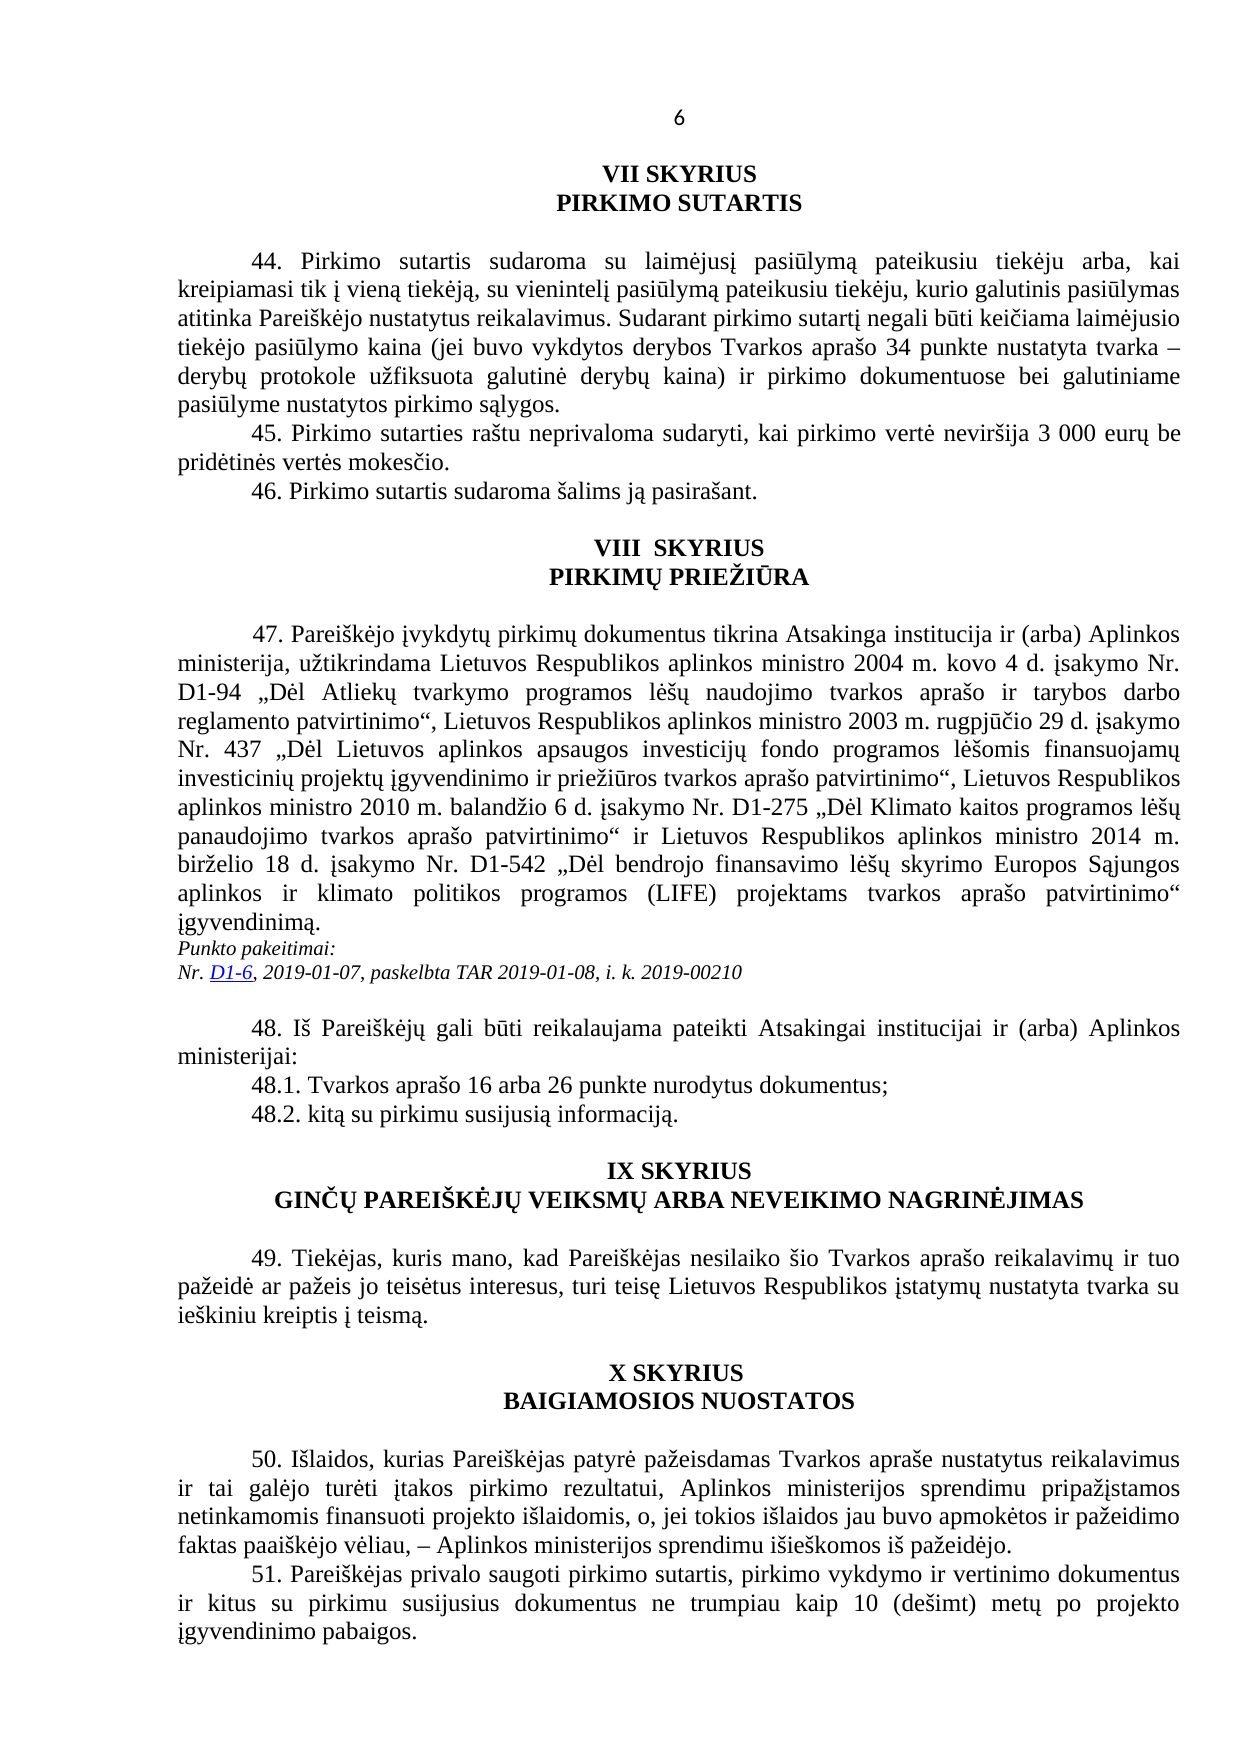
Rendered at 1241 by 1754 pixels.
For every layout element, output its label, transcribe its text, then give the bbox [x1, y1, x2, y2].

text 49. Tiekėjas, kuris mano, kad Pareiškėjas nesilaiko šio Tvarkos aprašo reikalavimų ir tuo pažeidė ar pažeis jo teisėtus interesus, turi teisę Lietuvos Respublikos įstatymų nustatyta tvarka su ieškiniu kreiptis į teismą. [177, 1243, 1181, 1329]
text 46. Pirkimo sutartis sudaroma šalims ją pasirašant. [177, 476, 1181, 504]
text PIRKIMO SUTARTIS [177, 188, 1181, 217]
text 48.1. Tvarkos aprašo 16 arba 26 punkte nurodytus dokumentus; [177, 1070, 1181, 1099]
text VIII SKYRIUS [177, 533, 1181, 562]
text Punkto pakeitimai: [177, 936, 1181, 960]
text IX SKYRIUS [177, 1156, 1181, 1185]
text BAIGIAMOSIOS NUOSTATOS [177, 1386, 1181, 1415]
text 48. Iš Pareiškėjų gali būti reikalaujama pateikti Atsakingai institucijai ir (arba) Aplinkos ministerijai: [177, 1013, 1181, 1070]
text 45. Pirkimo sutarties raštu neprivaloma sudaryti, kai pirkimo vertė neviršija 3 000 eurų be pridėtinės vertės mokesčio. [177, 418, 1181, 476]
text Nr. D1-6, 2019-01-07, paskelbta TAR 2019-01-08, i. k. 2019-00210 [177, 960, 1181, 984]
text VII SKYRIUS [177, 159, 1181, 188]
text GINČŲ PAREIŠKĖJŲ VEIKSMŲ ARBA NEVEIKIMO NAGRINĖJIMAS [177, 1185, 1181, 1214]
text 50. Išlaidos, kurias Pareiškėjas patyrė pažeisdamas Tvarkos apraše nustatytus reikalavimus ir tai galėjo turėti įtakos pirkimo rezultatui, Aplinkos ministerijos sprendimu pripažįstamos netinkamomis finansuoti projekto išlaidomis, o, jei tokios išlaidos jau buvo apmokėtos ir pažeidimo faktas paaiškėjo vėliau, – Aplinkos ministerijos sprendimu išieškomos iš pažeidėjo. [177, 1444, 1181, 1559]
text 44. Pirkimo sutartis sudaroma su laimėjusį pasiūlymą pateikusiu tiekėju arba, kai kreipiamasi tik į vieną tiekėją, su vienintelį pasiūlymą pateikusiu tiekėju, kurio galutinis pasiūlymas atitinka Pareiškėjo nustatytus reikalavimus. Sudarant pirkimo sutartį negali būti keičiama laimėjusio tiekėjo pasiūlymo kaina (jei buvo vykdytos derybos Tvarkos aprašo 34 punkte nustatyta tvarka – derybų protokole užfiksuota galutinė derybų kaina) ir pirkimo dokumentuose bei galutiniame pasiūlyme nustatytos pirkimo sąlygos. [177, 246, 1181, 418]
text X SKYRIUS [177, 1358, 1181, 1386]
text 47. Pareiškėjo įvykdytų pirkimų dokumentus tikrina Atsakinga institucija ir (arba) Aplinkos ministerija, užtikrindama Lietuvos Respublikos aplinkos ministro 2004 m. kovo 4 d. įsakymo Nr. D1-94 „Dėl Atliekų tvarkymo programos lėšų naudojimo tvarkos aprašo ir tarybos darbo reglamento patvirtinimo“, Lietuvos Respublikos aplinkos ministro 2003 m. rugpjūčio 29 d. įsakymo Nr. 437 „Dėl Lietuvos aplinkos apsaugos investicijų fondo programos lėšomis finansuojamų investicinių projektų įgyvendinimo ir priežiūros tvarkos aprašo patvirtinimo“, Lietuvos Respublikos aplinkos ministro 2010 m. balandžio 6 d. įsakymo Nr. D1-275 „Dėl Klimato kaitos programos lėšų panaudojimo tvarkos aprašo patvirtinimo“ ir Lietuvos Respublikos aplinkos ministro 2014 m. birželio 18 d. įsakymo Nr. D1-542 „Dėl bendrojo finansavimo lėšų skyrimo Europos Sąjungos aplinkos ir klimato politikos programos (LIFE) projektams tvarkos aprašo patvirtinimo“ įgyvendinimą. [177, 619, 1181, 936]
text 51. Pareiškėjas privalo saugoti pirkimo sutartis, pirkimo vykdymo ir vertinimo dokumentus ir kitus su pirkimu susijusius dokumentus ne trumpiau kaip 10 (dešimt) metų po projekto įgyvendinimo pabaigos. [177, 1559, 1181, 1645]
text 48.2. kitą su pirkimu susijusią informaciją. [177, 1099, 1181, 1128]
text PIRKIMŲ PRIEŽIŪRA [177, 562, 1181, 591]
